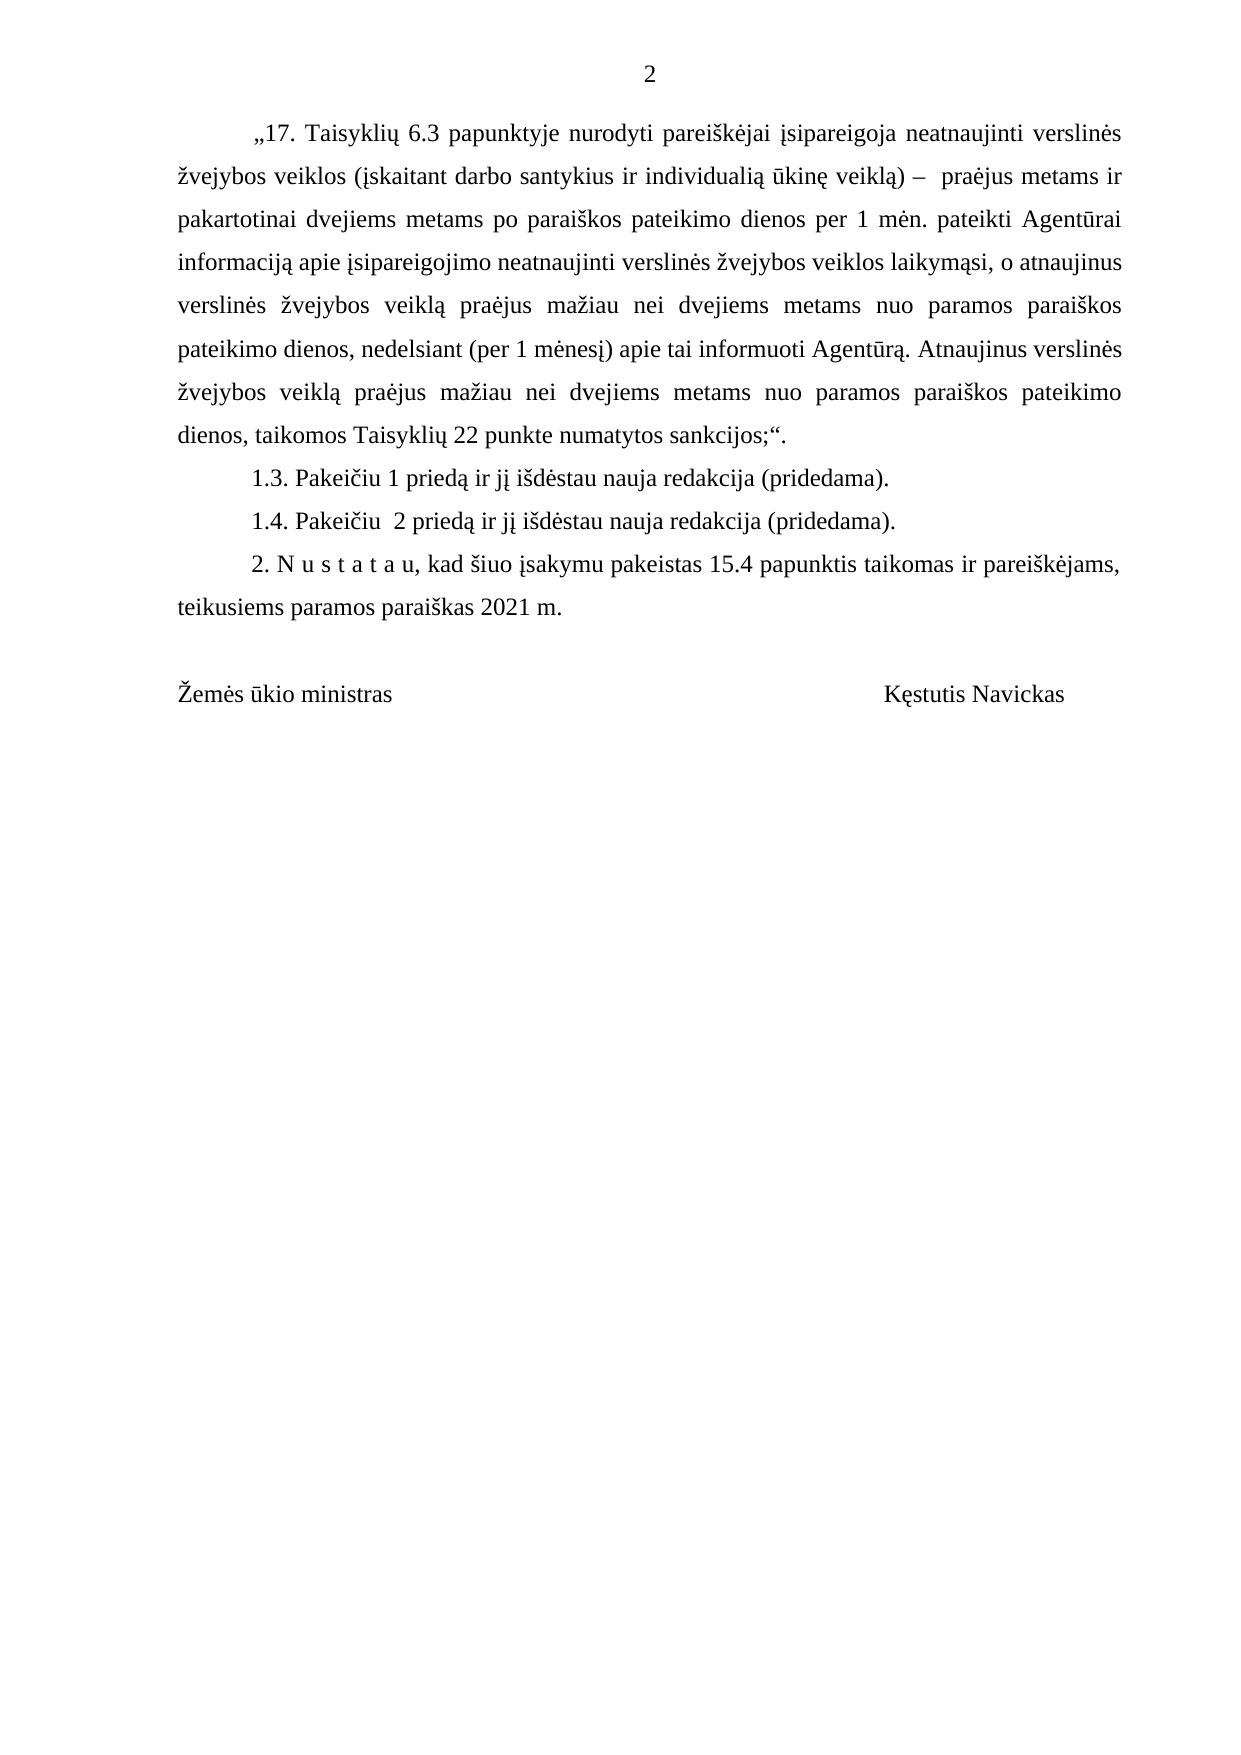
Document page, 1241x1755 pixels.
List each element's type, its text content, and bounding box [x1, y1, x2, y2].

text „17. Taisyklių 6.3 papunktyje nurodyti pareiškėjai įsipareigoja neatnaujinti verslinės žvejybos veiklos (įskaitant darbo santykius ir individualią ūkinę veiklą) – praėjus metams ir pakartotinai dvejiems metams po paraiškos pateikimo dienos per 1 mėn. pateikti Agentūrai informaciją apie įsipareigojimo neatnaujinti verslinės žvejybos veiklos laikymąsi, o atnaujinus verslinės žvejybos veiklą praėjus mažiau nei dvejiems metams nuo paramos paraiškos pateikimo dienos, nedelsiant (per 1 mėnesį) apie tai informuoti Agentūrą. Atnaujinus verslinės žvejybos veiklą praėjus mažiau nei dvejiems metams nuo paramos paraiškos pateikimo dienos, taikomos Taisyklių 22 punkte numatytos sankcijos;“. [177, 118, 1122, 449]
text Žemės ūkio ministras Kęstutis Navickas [177, 679, 1122, 707]
text 2. N u s t a t a u, kad šiuo įsakymu pakeistas 15.4 papunktis taikomas ir pareiškėjams, teikusiems paramos paraiškas 2021 m. [177, 549, 1122, 621]
text 1.3. Pakeičiu 1 priedą ir jį išdėstau nauja redakcija (pridedama). [177, 463, 1122, 492]
text 1.4. Pakeičiu 2 priedą ir jį išdėstau nauja redakcija (pridedama). [177, 506, 1122, 535]
